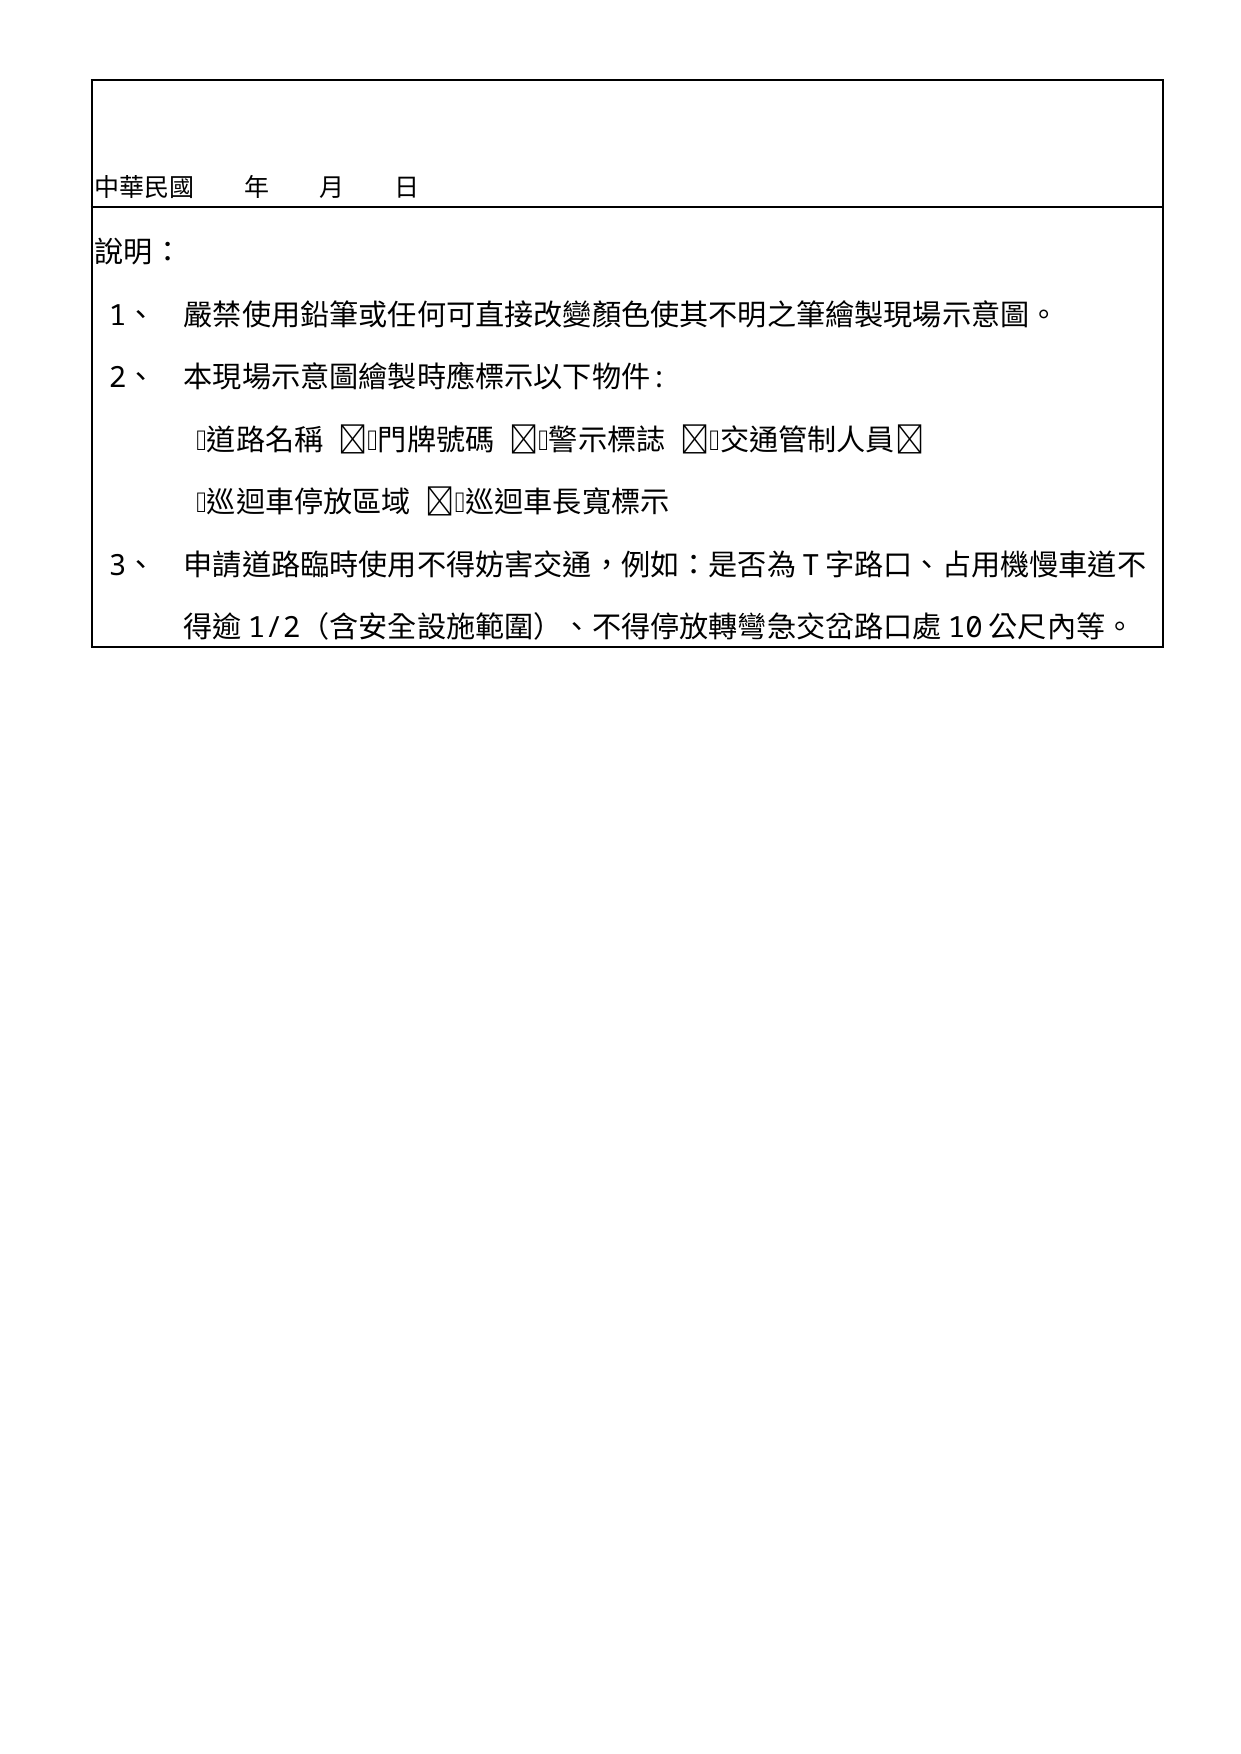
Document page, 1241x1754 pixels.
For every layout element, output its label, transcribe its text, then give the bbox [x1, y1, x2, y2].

table_cell 中華民國 年 月 日 [93, 81, 1162, 206]
table_cell 說明： 嚴禁使用鉛筆或任何可直接改變顏色使其不明之筆繪製現場示意圖。 本現場示意圖繪製時應標示以下物件: 道路名稱 門牌號碼 警示標誌 交通管制人員 巡迴車停放區域 巡迴車長寬標示 申請道路臨時使用不得妨害交通，例如：是否為T字路口、占用機慢車道不得逾1/2（含安全設施範圍）、不得停放轉彎急交岔路口處10公尺內等。 [93, 208, 1162, 646]
